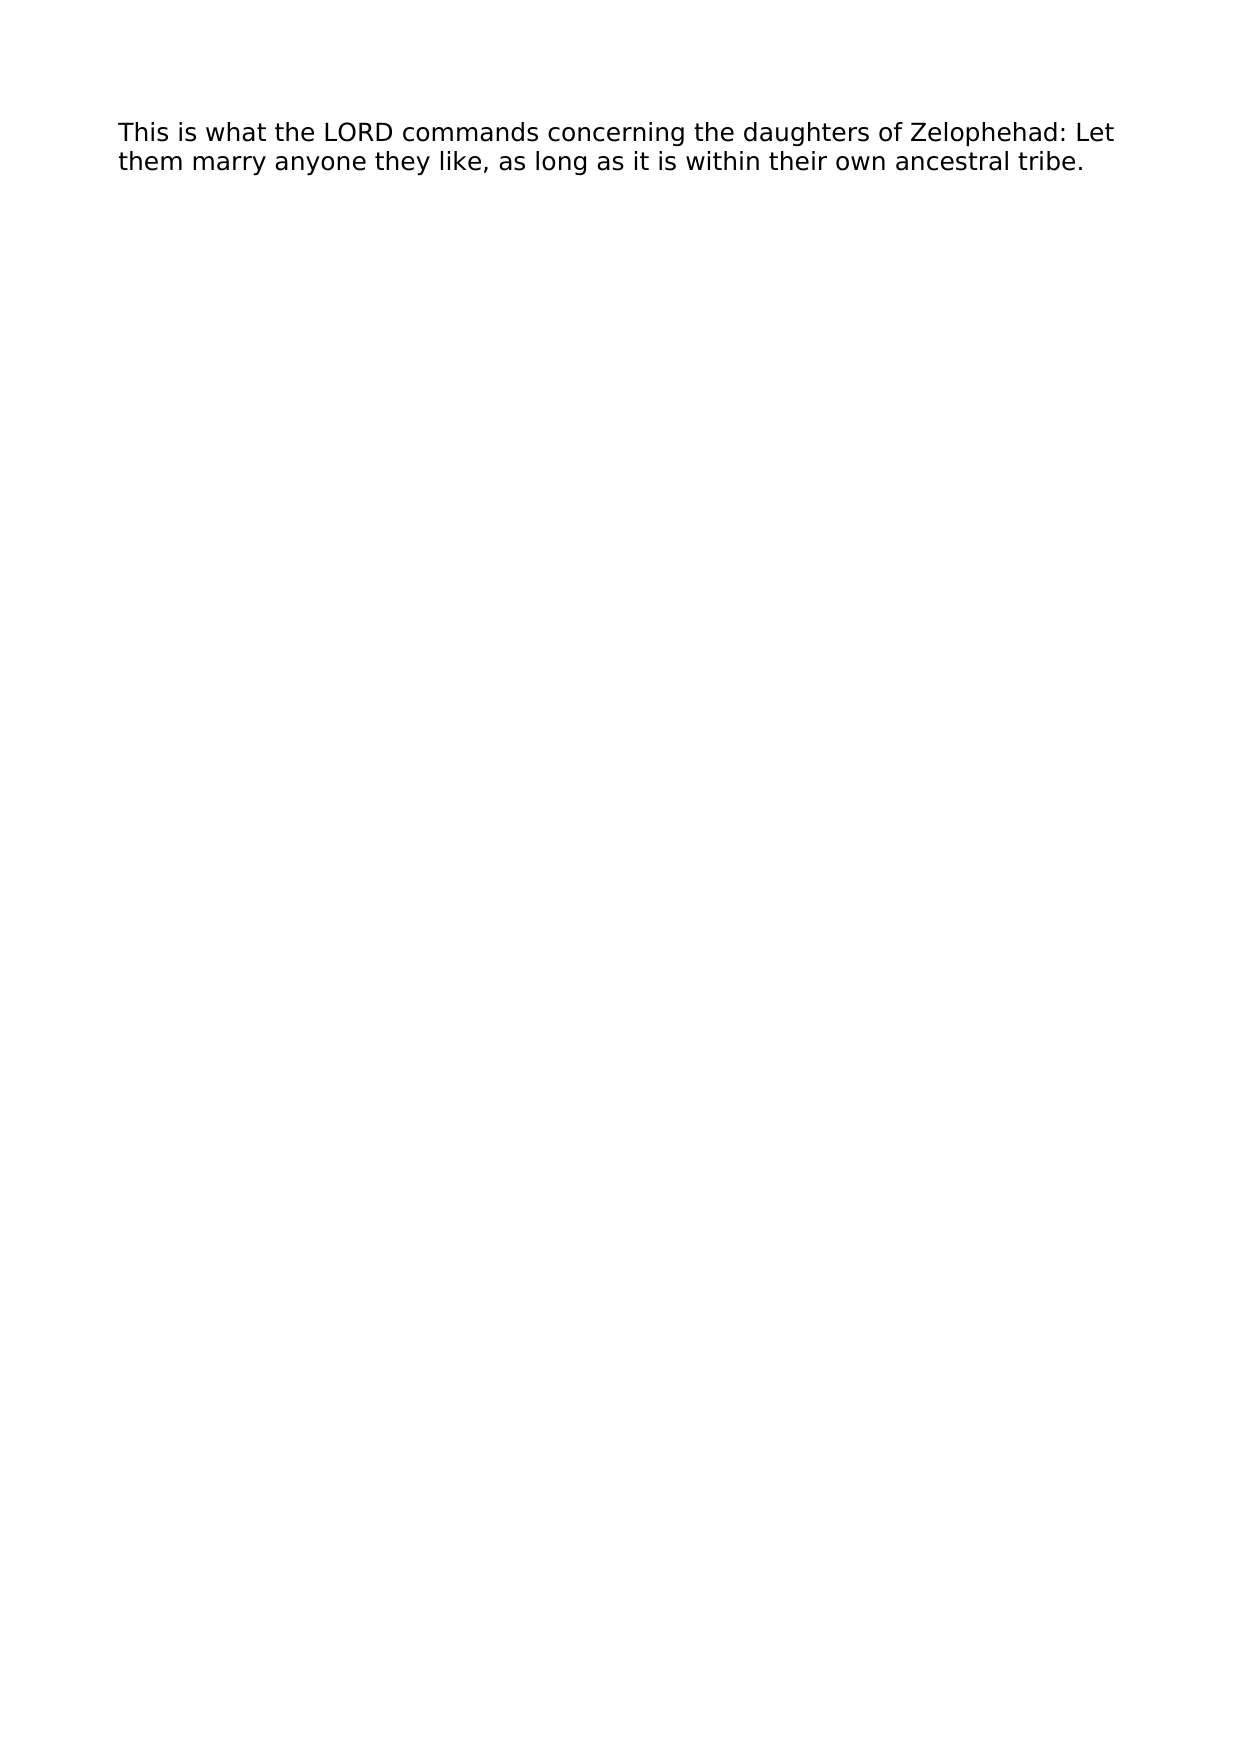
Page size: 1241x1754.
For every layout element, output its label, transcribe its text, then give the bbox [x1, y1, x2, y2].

text This is what the LORD commands concerning the daughters of Zelophehad: Let them marry anyone they like, as long as it is within their own ancestral tribe. [118, 118, 1122, 176]
